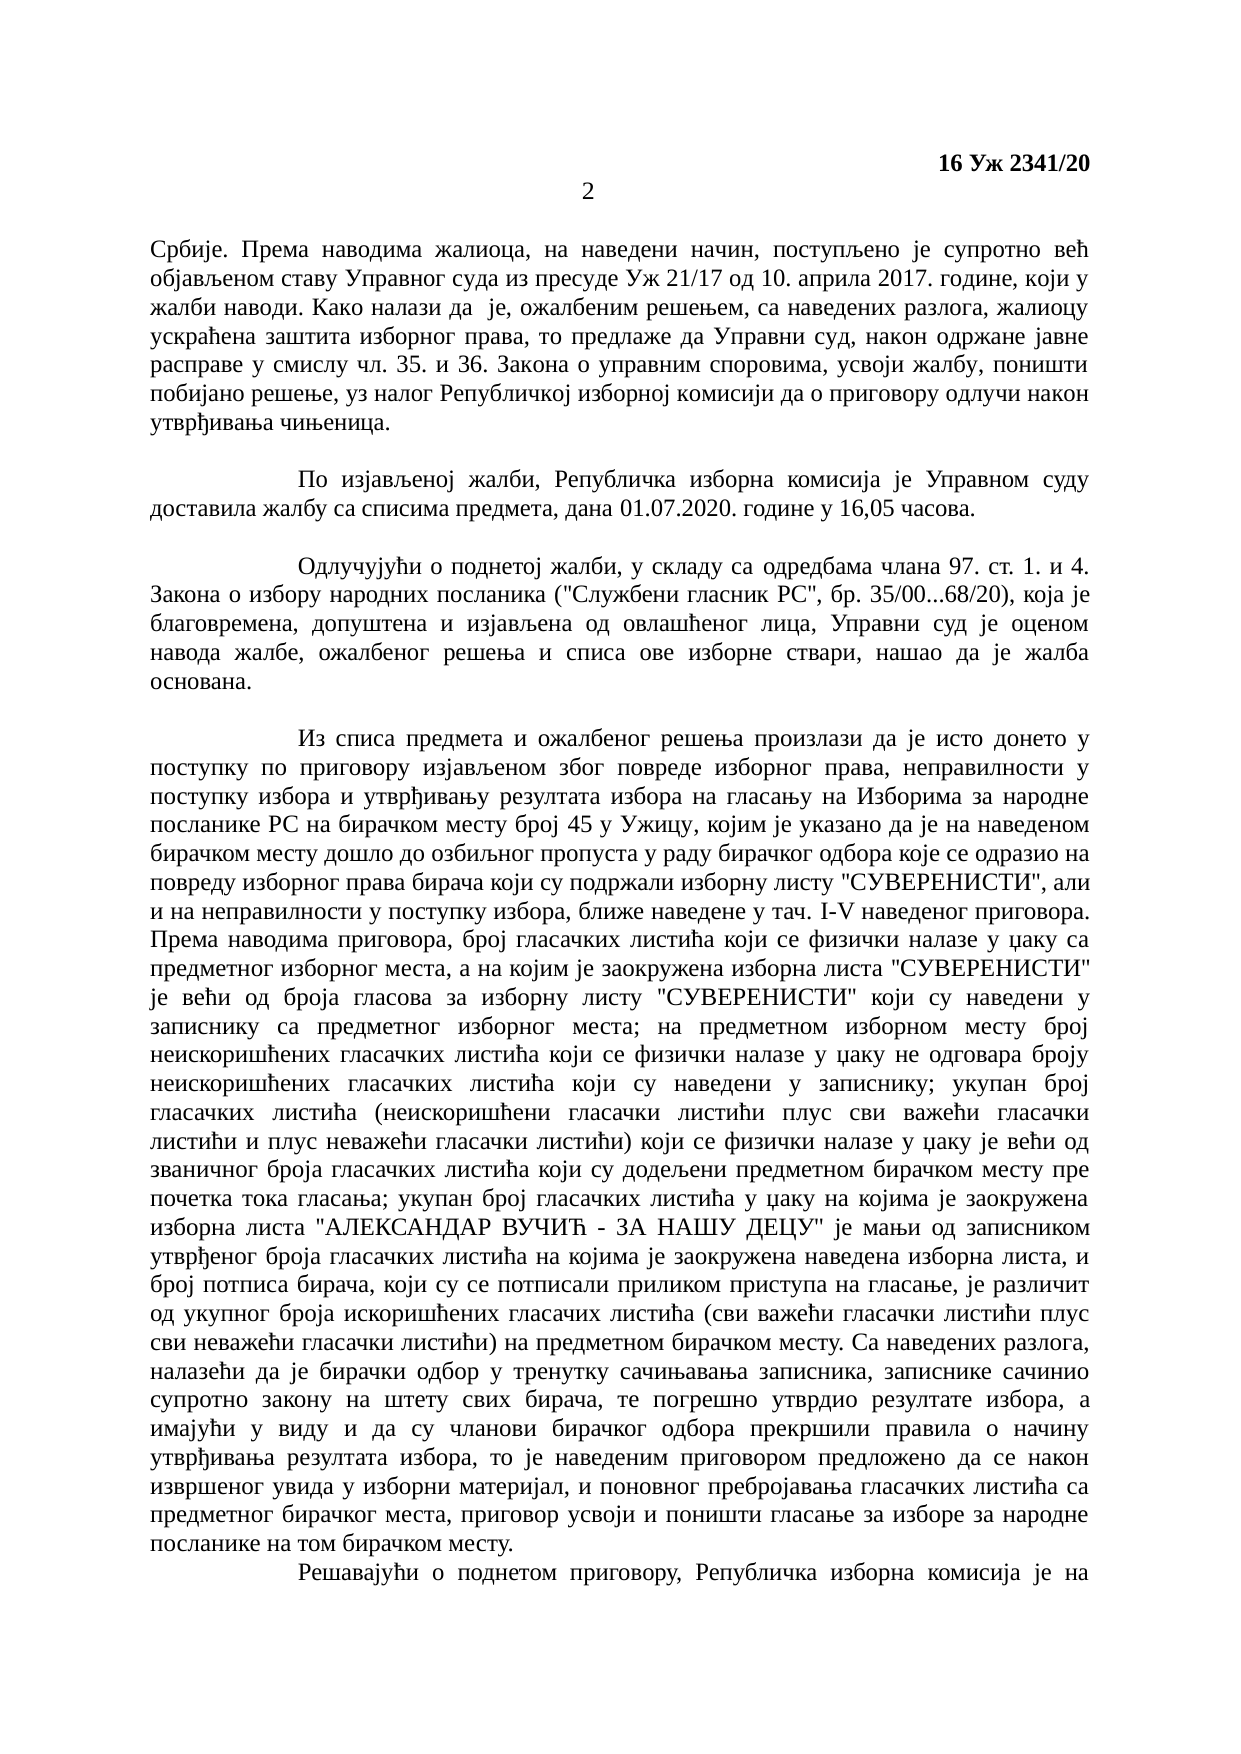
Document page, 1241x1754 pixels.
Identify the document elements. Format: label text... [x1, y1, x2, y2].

text Србије. Према наводима жалиоца, на наведени начин, поступљено је супротно већ објављеном ставу Управног суда из пресуде Уж 21/17 од 10. априла 2017. године, који у жалби наводи. Како налази да је, ожалбеним решењем, са наведених разлога, жалиоцу ускраћена заштита изборног права, то предлаже да Управни суд, након одржане јавне расправе у смислу чл. 35. и 36. Закона о управним споровима, усвоји жалбу, поништи побијано решење, уз налог Републичкој изборној комисији да о приговору одлучи након утврђивања чињеница. [150, 234, 1090, 436]
text Одлучујући о поднетој жалби, у складу са одредбама члана 97. ст. 1. и 4. Закона о избору народних посланика (''Службени гласник РС'', бр. 35/00...68/20), која је благовремена, допуштена и изјављена од овлашћеног лица, Управни суд је оценом навода жалбе, ожалбеног решења и списа ове изборне ствари, нашао да је жалба основана. [150, 551, 1090, 694]
text Из списа предмета и ожалбеног решења произлази да је исто донето у поступку по приговору изјављеном због повреде изборног права, неправилности у поступку избора и утврђивању резултата избора на гласању на Изборима за народне посланике РС на бирачком месту број 45 у Ужицу, којим је указано да је на наведеном бирачком месту дошло до озбиљног пропуста у раду бирачког одбора које се одразио на повреду изборног права бирача који су подржали изборну листу ''СУВЕРЕНИСТИ'', али и на неправилности у поступку избора, ближе наведене у тач. I-V наведеног приговора. Према наводима приговора, број гласачких листића који се физички налазе у џаку са предметног изборног места, а на којим је заокружена изборна листа ''СУВЕРЕНИСТИ'' је већи од броја гласова за изборну листу ''СУВЕРЕНИСТИ'' који су наведени у записнику са предметног изборног места; на предметном изборном месту број неискоришћених гласачких листића који се физички налазе у џаку не одговара броју неискоришћених гласачких листића који су наведени у записнику; укупан број гласачких листића (неискоришћени гласачки листићи плус сви важећи гласачки листићи и плус неважећи гласачки листићи) који се физички налазе у џаку је већи од званичног броја гласачких листића који су додељени предметном бирачком месту пре почетка тока гласања; укупан број гласачких листића у џаку на којима је заокружена изборна листа ''АЛЕКСАНДАР ВУЧИЋ - ЗА НАШУ ДЕЦУ'' је мањи од записником утврђеног броја гласачких листића на којима је заокружена наведена изборна листа, и број потписа бирача, који су се потписали приликом приступа на гласање, је различит од укупног броја искоришћених гласачих листића (сви важећи гласачки листићи плус сви неважећи гласачки листићи) на предметном бирачком месту. Са наведених разлога, налазећи да је бирачки одбор у тренутку сачињавања записника, записнике сачинио супротно закону на штету свих бирача, те погрешно утврдио резултате избора, а имајући у виду и да су чланови бирачког одбора прекршили правила о начину утврђивања резултата избора, то је наведеним приговором предложено да се након извршеног увида у изборни материјал, и поновног пребројавања гласачких листића са предметног бирачког места, приговор усвоји и поништи гласање за изборе за народне посланике на том бирачком месту. [150, 723, 1090, 1557]
text Решавајући о поднетом приговору, Републичка изборна комисија је на [150, 1557, 1090, 1586]
text По изјављеној жалби, Републичка изборна комисија је Управном суду доставила жалбу са списима предмета, дана 01.07.2020. године у 16,05 часова. [150, 464, 1090, 522]
